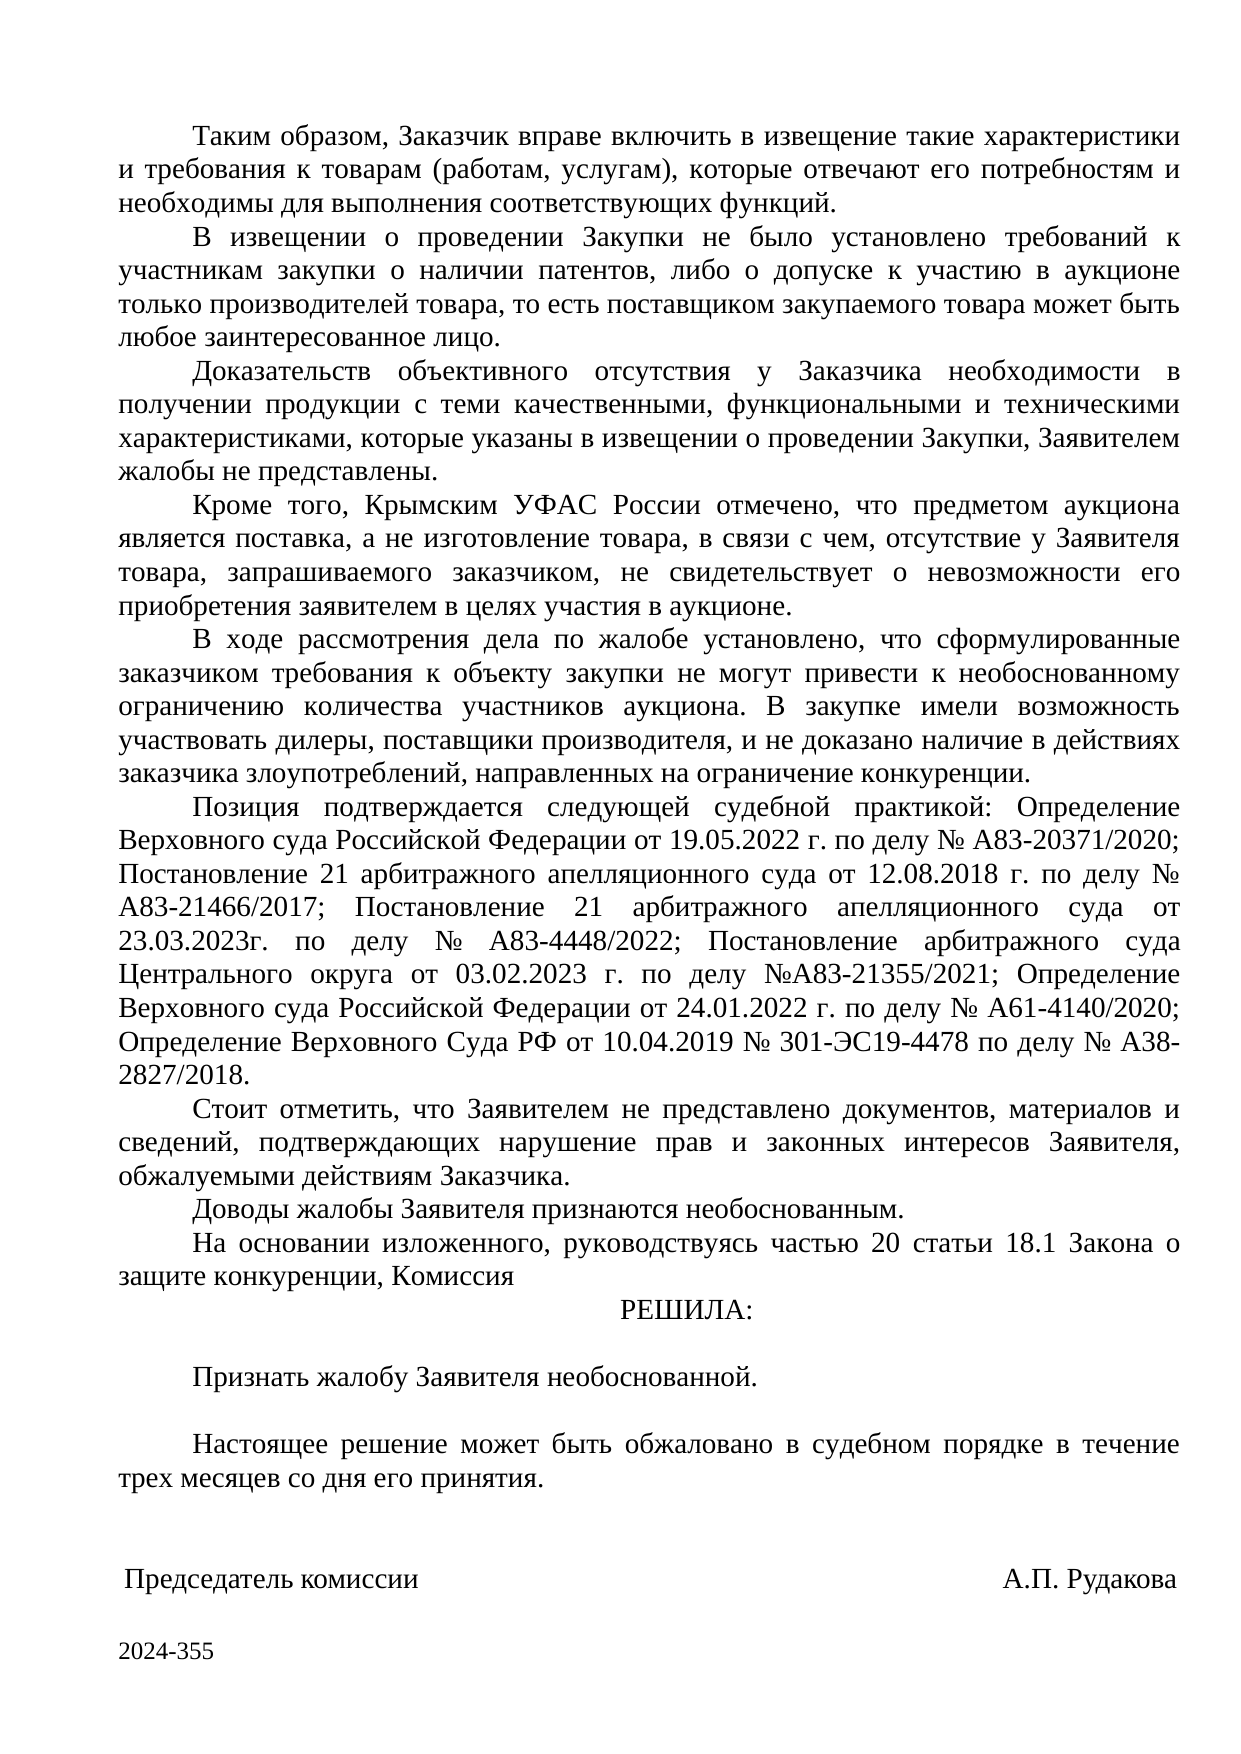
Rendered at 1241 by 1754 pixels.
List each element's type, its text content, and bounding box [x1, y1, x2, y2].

table_header А.П. Рудакова [820, 1556, 1182, 1624]
text В ходе рассмотрения дела по жалобе установлено, что сформулированные заказчиком требования к объекту закупки не могут привести к необоснованному ограничению количества участников аукциона. В закупке имели возможность участвовать дилеры, поставщики производителя, и не доказано наличие в действиях заказчика злоупотреблений, направленных на ограничение конкуренции. [118, 621, 1181, 789]
text Позиция подтверждается следующей судебной практикой: Определение Верховного суда Российской Федерации от 19.05.2022 г. по делу № А83-20371/2020; Постановление 21 арбитражного апелляционного суда от 12.08.2018 г. по делу № А83-21466/2017; Постановление 21 арбитражного апелляционного суда от 23.03.2023г. по делу № А83-4448/2022; Постановление арбитражного суда Центрального округа от 03.02.2023 г. по делу №А83-21355/2021; Определение Верховного суда Российской Федерации от 24.01.2022 г. по делу № А61-4140/2020; Определение Верховного Суда РФ от 10.04.2019 № 301-ЭС19-4478 по делу № А38- 2827/2018. [118, 789, 1181, 1091]
table_header Председатель комиссии [118, 1556, 449, 1624]
text Доказательств объективного отсутствия у Заказчика необходимости в получении продукции с теми качественными, функциональными и техническими характеристиками, которые указаны в извещении о проведении Закупки, Заявителем жалобы не представлены. [118, 353, 1181, 487]
text Таким образом, Заказчик вправе включить в извещение такие характеристики и требования к товарам (работам, услугам), которые отвечают его потребностям и необходимы для выполнения соответствующих функций. [118, 118, 1181, 219]
text На основании изложенного, руководствуясь частью 20 статьи 18.1 Закона о защите конкуренции, Комиссия [118, 1225, 1181, 1292]
text РЕШИЛА: [118, 1292, 1181, 1326]
text Признать жалобу Заявителя необоснованной. [118, 1359, 1181, 1393]
text Кроме того, Крымским УФАС России отмечено, что предметом аукциона является поставка, а не изготовление товара, в связи с чем, отсутствие у Заявителя товара, запрашиваемого заказчиком, не свидетельствует о невозможности его приобретения заявителем в целях участия в аукционе. [118, 487, 1181, 621]
text Стоит отметить, что Заявителем не представлено документов, материалов и сведений, подтверждающих нарушение прав и законных интересов Заявителя, обжалуемыми действиям Заказчика. [118, 1091, 1181, 1191]
table_header [449, 1556, 820, 1624]
text Доводы жалобы Заявителя признаются необоснованным. [118, 1191, 1181, 1225]
text Настоящее решение может быть обжаловано в судебном порядке в течение трех месяцев со дня его принятия. [118, 1426, 1181, 1493]
text В извещении о проведении Закупки не было установлено требований к участникам закупки о наличии патентов, либо о допуске к участию в аукционе только производителей товара, то есть поставщиком закупаемого товара может быть любое заинтересованное лицо. [118, 219, 1181, 353]
